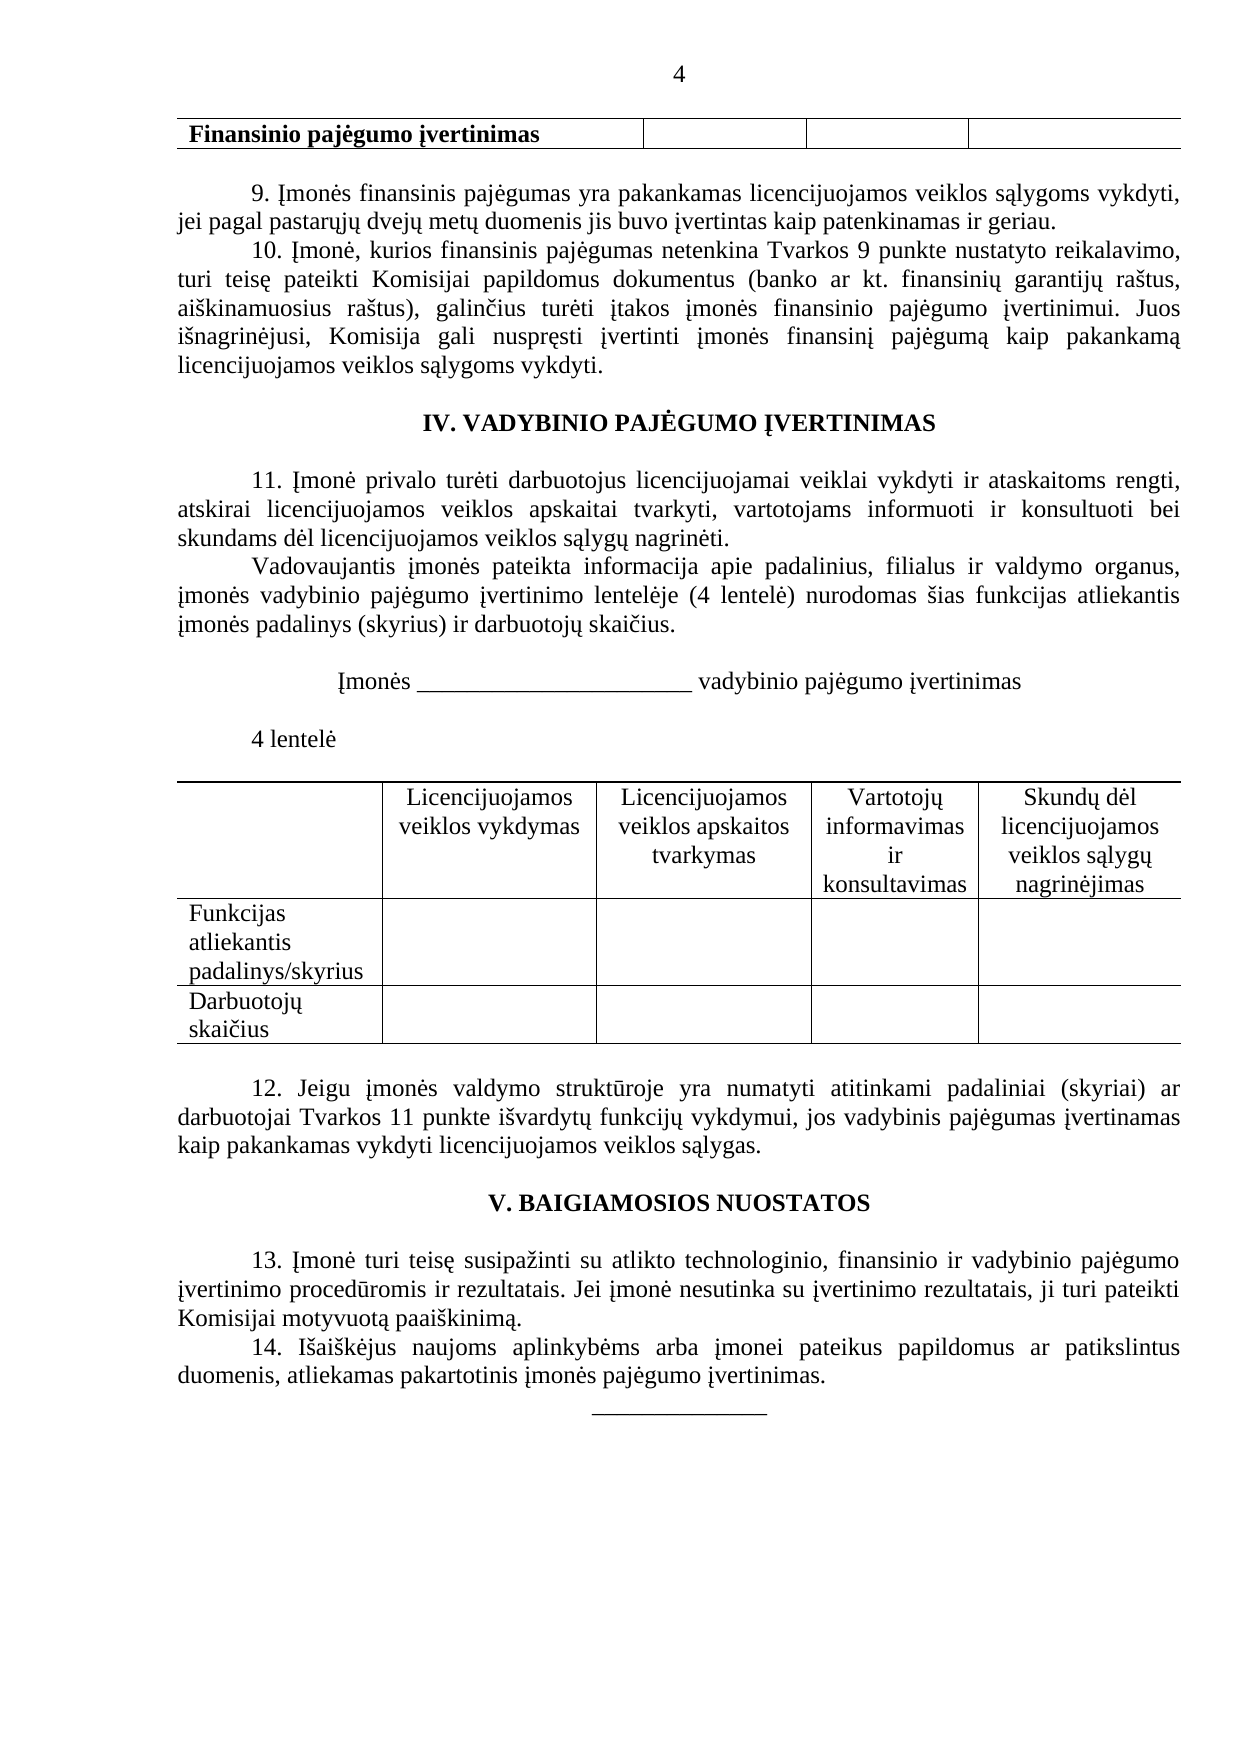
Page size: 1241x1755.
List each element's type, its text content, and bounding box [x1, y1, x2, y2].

text 11. Įmonė privalo turėti darbuotojus licencijuojamai veiklai vykdyti ir ataskaitoms rengti, atskirai licencijuojamos veiklos apskaitai tvarkyti, vartotojams informuoti ir konsultuoti bei skundams dėl licencijuojamos veiklos sąlygų nagrinėti. [177, 465, 1181, 551]
table_header [177, 783, 382, 897]
table_cell Finansinio pajėgumo įvertinimas [177, 119, 643, 148]
table_cell [812, 986, 978, 1043]
text 4 lentelė [177, 724, 1181, 753]
text 13. Įmonė turi teisę susipažinti su atlikto technologinio, finansinio ir vadybinio pajėgumo įvertinimo procedūromis ir rezultatais. Jei įmonė nesutinka su įvertinimo rezultatais, ji turi pateikti Komisijai motyvuotą paaiškinimą. [177, 1246, 1181, 1332]
text IV. Vadybinio pajėgumo įvertinimas [177, 408, 1181, 436]
text 14. Išaiškėjus naujoms aplinkybėms arba įmonei pateikus papildomus ar patikslintus duomenis, atliekamas pakartotinis įmonės pajėgumo įvertinimas. [177, 1332, 1181, 1389]
table_cell [597, 986, 811, 1043]
table_cell [969, 119, 1181, 148]
table_cell [644, 119, 806, 148]
text Įmonės ______________________ vadybinio pajėgumo įvertinimas [177, 666, 1181, 695]
table_cell [597, 899, 811, 985]
table_cell [807, 119, 968, 148]
text ______________ [177, 1389, 1181, 1418]
table_cell [979, 899, 1181, 985]
table_cell [383, 899, 596, 985]
text 10. Įmonė, kurios finansinis pajėgumas netenkina Tvarkos 9 punkte nustatyto reikalavimo, turi teisę pateikti Komisijai papildomus dokumentus (banko ar kt. finansinių garantijų raštus, aiškinamuosius raštus), galinčius turėti įtakos įmonės finansinio pajėgumo įvertinimui. Juos išnagrinėjusi, Komisija gali nuspręsti įvertinti įmonės finansinį pajėgumą kaip pakankamą licencijuojamos veiklos sąlygoms vykdyti. [177, 235, 1181, 379]
text V. Baigiamosios nuostatos [177, 1188, 1181, 1217]
text 12. Jeigu įmonės valdymo struktūroje yra numatyti atitinkami padaliniai (skyriai) ar darbuotojai Tvarkos 11 punkte išvardytų funkcijų vykdymui, jos vadybinis pajėgumas įvertinamas kaip pakankamas vykdyti licencijuojamos veiklos sąlygas. [177, 1073, 1181, 1159]
table_cell Darbuotojų skaičius [177, 986, 382, 1043]
table_header Licencijuojamos veiklos apskaitos tvarkymas [597, 783, 811, 897]
table_header Vartotojų informavimas ir konsultavimas [812, 783, 978, 897]
table_header Skundų dėl licencijuojamos veiklos sąlygų nagrinėjimas [979, 783, 1181, 897]
table_header Licencijuojamos veiklos vykdymas [383, 783, 596, 897]
table_cell [979, 986, 1181, 1043]
table_cell Funkcijas atliekantis padalinys/skyrius [177, 899, 382, 985]
text 9. Įmonės finansinis pajėgumas yra pakankamas licencijuojamos veiklos sąlygoms vykdyti, jei pagal pastarųjų dvejų metų duomenis jis buvo įvertintas kaip patenkinamas ir geriau. [177, 178, 1181, 235]
table_cell [383, 986, 596, 1043]
text Vadovaujantis įmonės pateikta informacija apie padalinius, filialus ir valdymo organus, įmonės vadybinio pajėgumo įvertinimo lentelėje (4 lentelė) nurodomas šias funkcijas atliekantis įmonės padalinys (skyrius) ir darbuotojų skaičius. [177, 551, 1181, 638]
table_cell [812, 899, 978, 985]
